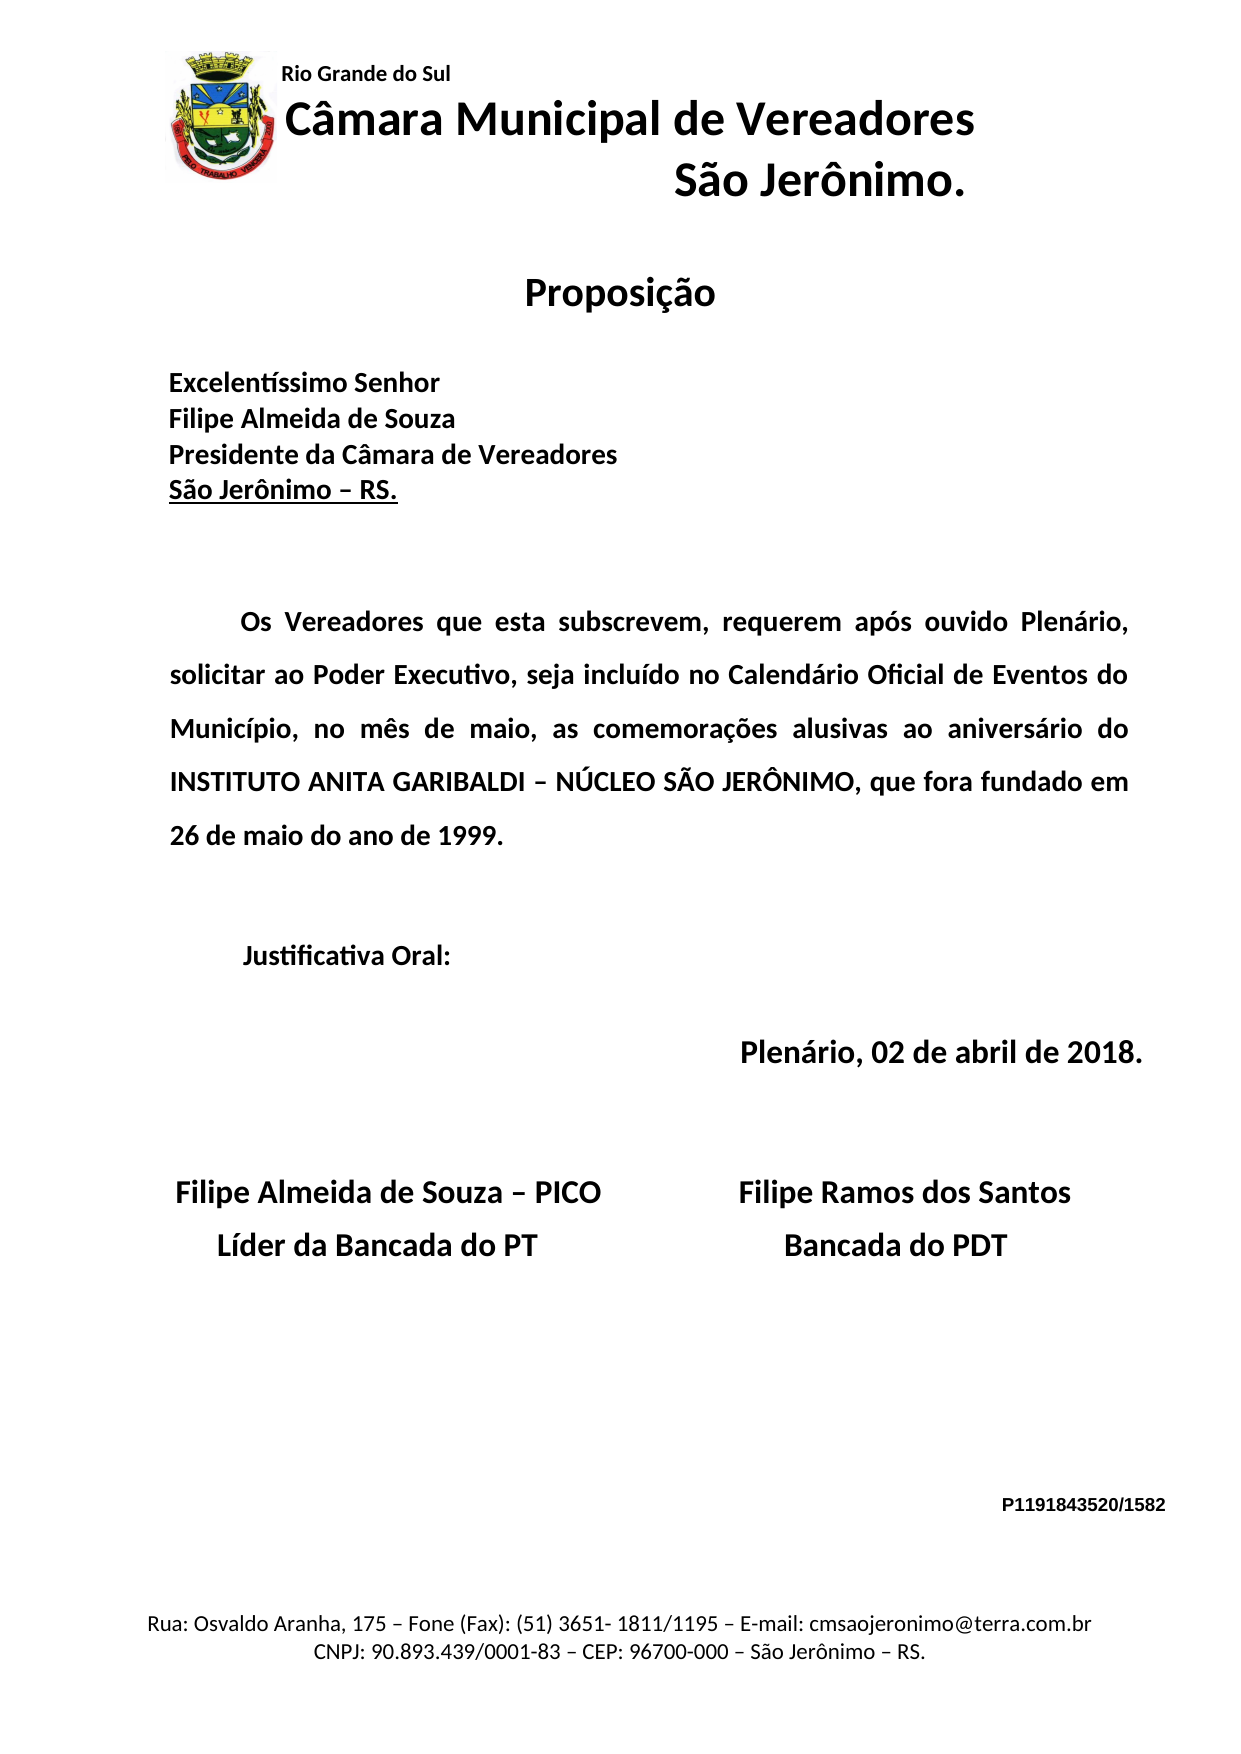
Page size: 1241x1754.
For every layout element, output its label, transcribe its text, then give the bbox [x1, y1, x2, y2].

text Os Vereadores que esta subscrevem, requerem após ouvido Plenário, solicitar ao Poder Executivo, seja incluído no Calendário Oficial de Eventos do Município, no mês de maio, as comemorações alusivas ao aniversário do INSTITUTO ANITA GARIBALDI – NÚCLEO SÃO JERÔNIMO, que fora fundado em 26 de maio do ano de 1999. [169, 603, 1130, 852]
text Filipe Almeida de Souza [169, 400, 1109, 436]
text Filipe Almeida de Souza – PICO Filipe Ramos dos Santos [75, 1171, 1165, 1212]
text Presidente da Câmara de Vereadores [169, 436, 1109, 471]
text São Jerônimo – RS. [169, 471, 1109, 507]
text Plenário, 02 de abril de 2018. [169, 1032, 1144, 1072]
text Proposição [75, 266, 1165, 317]
text Justificativa Oral: [169, 937, 1165, 972]
text P1191843520/1582 [75, 1494, 1165, 1515]
text Excelentíssimo Senhor [169, 364, 1109, 400]
text Líder da Bancada do PT Bancada do PDT [75, 1224, 1165, 1264]
